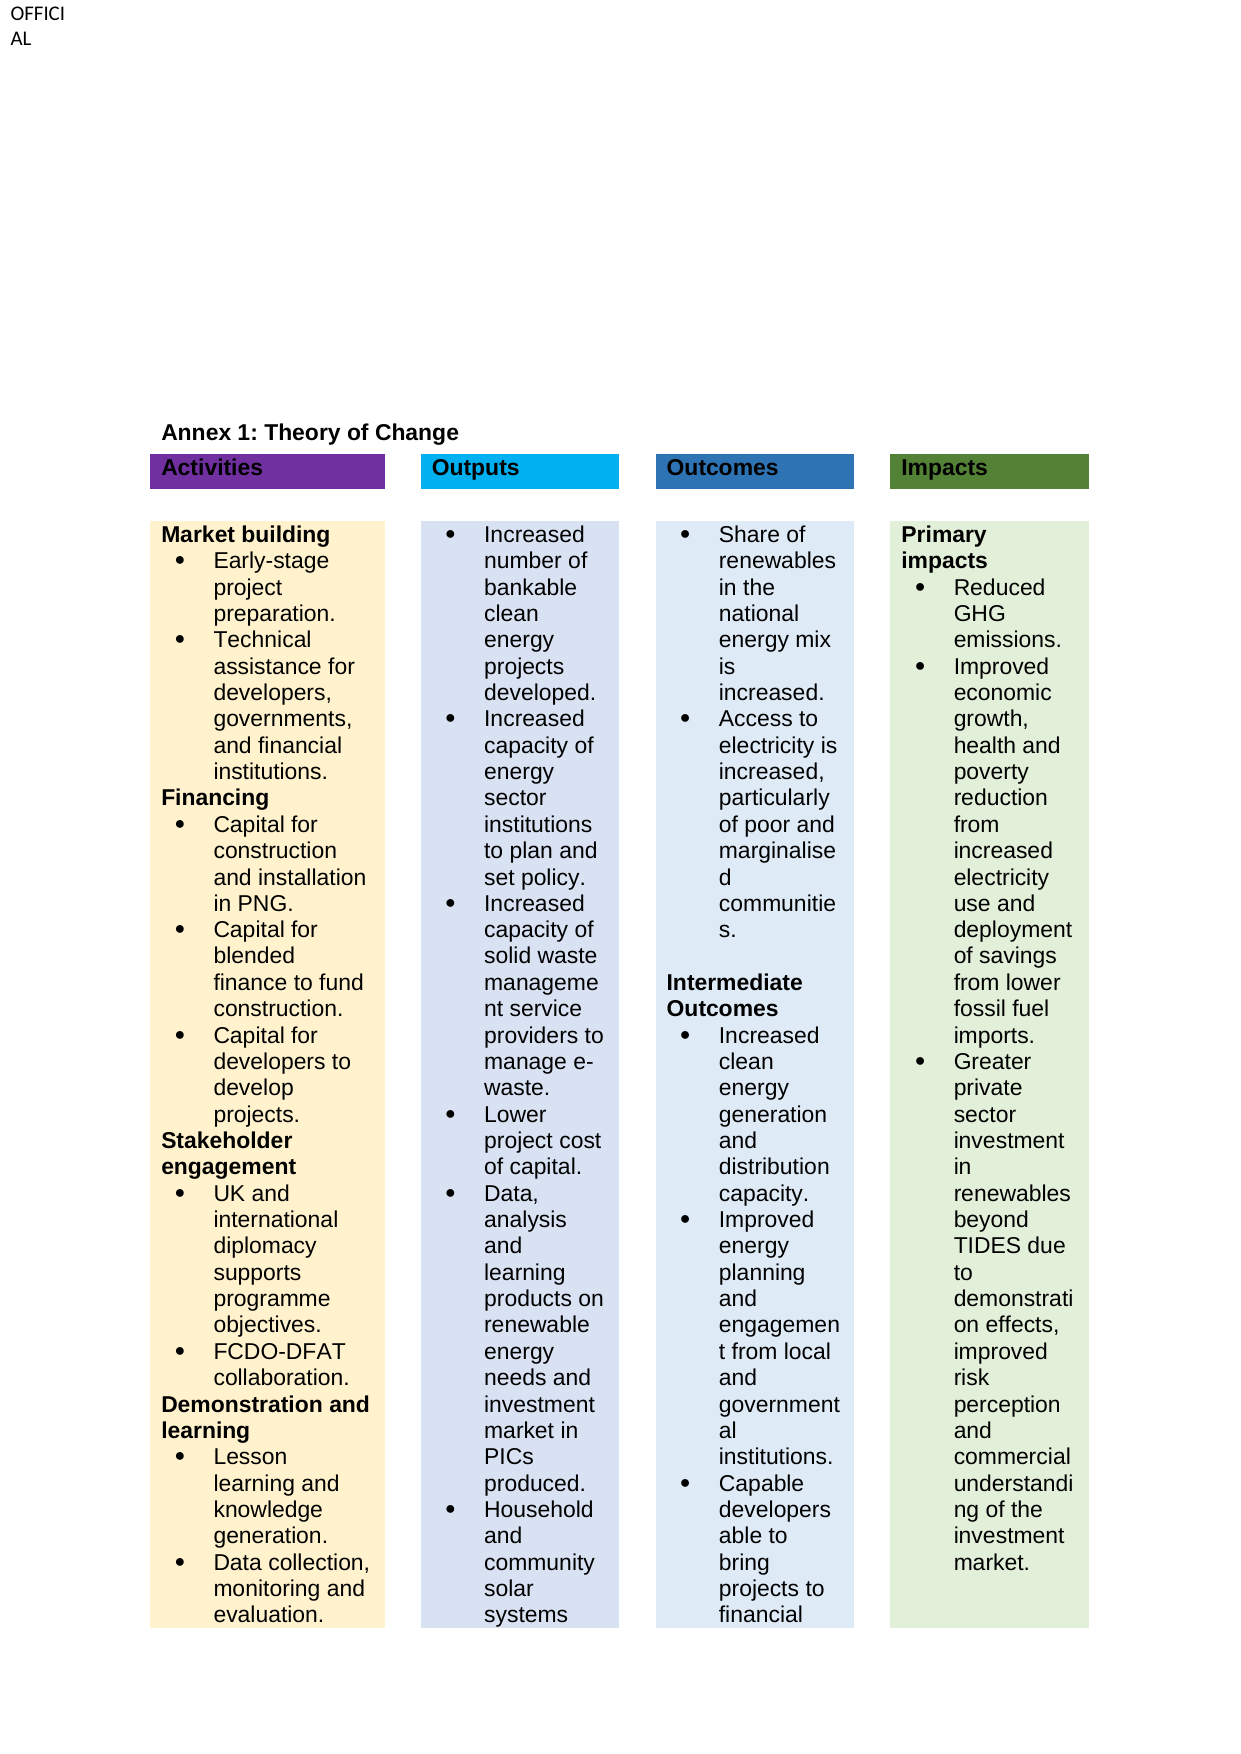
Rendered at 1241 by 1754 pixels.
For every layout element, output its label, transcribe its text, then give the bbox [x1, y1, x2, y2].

table_cell [656, 490, 854, 521]
table_cell [620, 490, 656, 521]
table_cell Outputs [421, 454, 619, 489]
table_cell [620, 521, 656, 1628]
table_cell Outcomes [656, 454, 854, 489]
table_header Annex 1: Theory of Change [150, 419, 890, 454]
table_cell [854, 454, 890, 489]
table_cell Activities [150, 454, 385, 489]
table_cell [854, 521, 890, 1628]
table_cell [150, 490, 385, 521]
table_cell [385, 490, 421, 521]
table_cell Primary impacts Reduced GHG emissions. Improved economic growth, health and poverty reduction from increased electricity use and deployment of savings from lower fossil fuel imports. Greater private sector investment in renewables beyond TIDES due to demonstration effects, improved risk perception and commercial understanding of the investment market. [890, 521, 1089, 1628]
table_cell [421, 490, 619, 521]
table_cell Impacts [890, 454, 1089, 489]
table_cell [385, 521, 421, 1628]
table_cell Market building Early-stage project preparation. Technical assistance for developers, governments, and financial institutions. Financing Capital for construction and installation in PNG. Capital for blended finance to fund construction. Capital for developers to develop projects. Stakeholder engagement UK and international diplomacy supports programme objectives. FCDO-DFAT collaboration. Demonstration and learning Lesson learning and knowledge generation. Data collection, monitoring and evaluation. [150, 521, 385, 1628]
table_cell Increased number of bankable clean energy projects developed. Increased capacity of energy sector institutions to plan and set policy. Increased capacity of solid waste management service providers to manage e-waste. Lower project cost of capital. Data, analysis and learning products on renewable energy needs and investment market in PICs produced. Household and community solar systems [421, 521, 619, 1628]
table_header [890, 419, 1089, 454]
table_cell [854, 490, 890, 521]
table_cell [620, 454, 656, 489]
table_cell Share of renewables in the national energy mix is increased. Access to electricity is increased, particularly of poor and marginalised communities. Intermediate Outcomes Increased clean energy generation and distribution capacity. Improved energy planning and engagement from local and governmental institutions. Capable developers able to bring projects to financial [656, 521, 854, 1628]
table_cell [385, 454, 421, 489]
table_cell [890, 490, 1089, 521]
